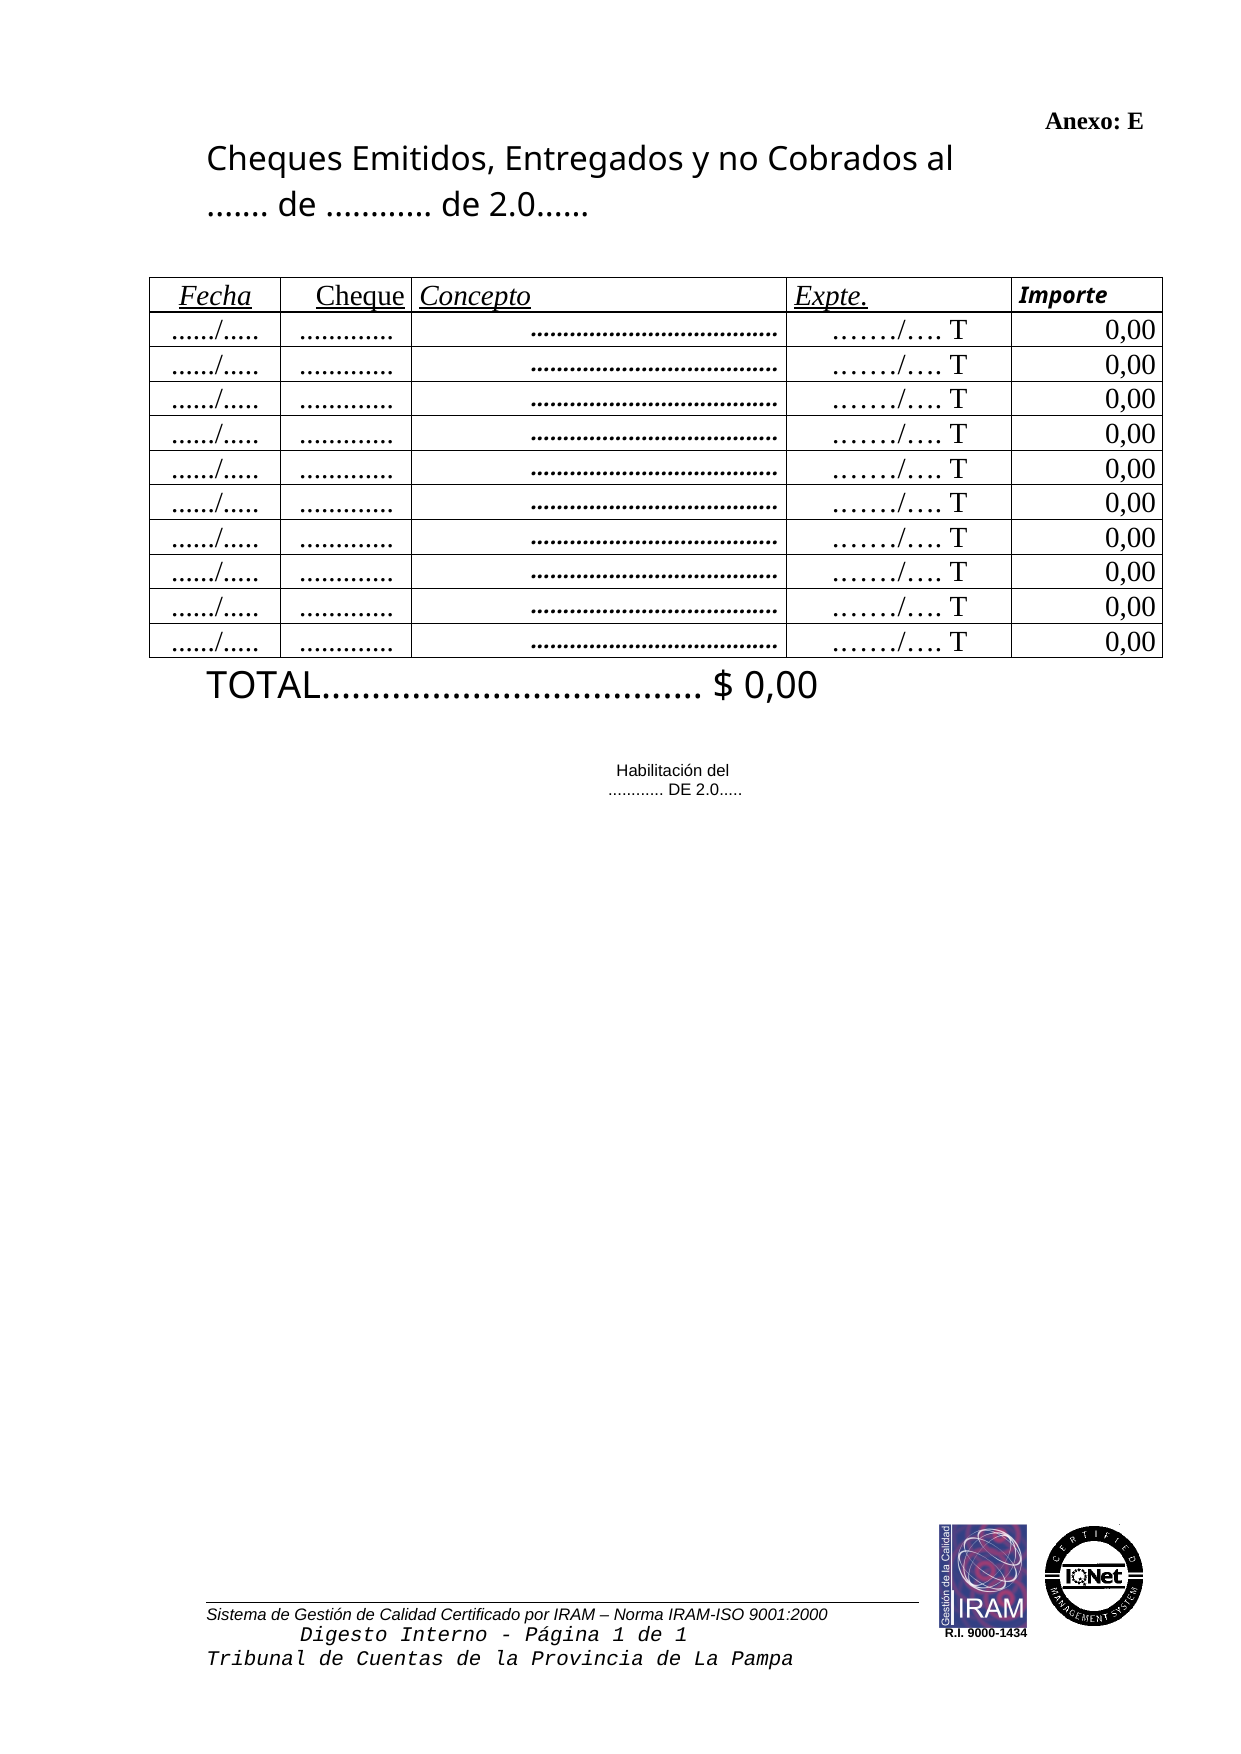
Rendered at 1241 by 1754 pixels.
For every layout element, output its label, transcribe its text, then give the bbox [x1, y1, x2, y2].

table_cell 0,00 [1012, 416, 1162, 450]
table_cell ...................................... [412, 485, 786, 519]
table_cell ............. [281, 347, 411, 381]
table_cell 0,00 [1012, 451, 1162, 484]
table_header Fecha [150, 278, 280, 311]
table_cell ............. [281, 313, 411, 346]
table_cell ............. [281, 485, 411, 519]
table_cell 0,00 [1012, 555, 1162, 588]
table_cell 0,00 [1012, 485, 1162, 519]
text Anexo: E [206, 106, 1144, 135]
table_cell ....../..... [150, 485, 280, 519]
table_cell .……/…. T [787, 451, 1011, 484]
table_header Cheque [281, 278, 411, 311]
table_cell ....../..... [150, 382, 280, 415]
table_cell ...................................... [412, 589, 786, 623]
text TOTAL...................................... $ 0,00 [206, 658, 1144, 709]
table_cell .……/…. T [787, 313, 1011, 346]
text Cheques Emitidos, Entregados y no Cobrados al [206, 135, 1144, 180]
table_cell ...................................... [412, 451, 786, 484]
table_cell 0,00 [1012, 624, 1162, 657]
table_cell ...................................... [412, 416, 786, 450]
table_cell ...................................... [412, 313, 786, 346]
table_cell ............. [281, 555, 411, 588]
table_header Importe [1012, 278, 1162, 311]
text ............ DE 2.0..... [206, 779, 1144, 799]
table_header Expte. [787, 278, 1011, 311]
text ....... de ............ de 2.0...... [206, 180, 1144, 226]
table_cell ....../..... [150, 313, 280, 346]
picture [1042, 1524, 1144, 1628]
table_cell .……/…. T [787, 485, 1011, 519]
table_cell .……/…. T [787, 416, 1011, 450]
table_cell .……/…. T [787, 589, 1011, 623]
table_cell ....../..... [150, 347, 280, 381]
table_cell .……/…. T [787, 555, 1011, 588]
table_cell ............. [281, 416, 411, 450]
table_cell ...................................... [412, 347, 786, 381]
table_cell .……/…. T [787, 520, 1011, 553]
table_cell 0,00 [1012, 520, 1162, 553]
table_cell ....../..... [150, 555, 280, 588]
table_cell ....../..... [150, 589, 280, 623]
table_cell ............. [281, 589, 411, 623]
table_cell ............. [281, 382, 411, 415]
table_cell ...................................... [412, 624, 786, 657]
table_header Concepto [412, 278, 786, 311]
table_cell ....../..... [150, 520, 280, 553]
table_cell ............. [281, 624, 411, 657]
table_cell ....../..... [150, 624, 280, 657]
table_cell ...................................... [412, 555, 786, 588]
table_cell ............. [281, 520, 411, 553]
table_cell ...................................... [412, 520, 786, 553]
table_cell ...................................... [412, 382, 786, 415]
picture [939, 1524, 1027, 1628]
text Habilitación del [206, 760, 1144, 779]
table_cell ....../..... [150, 416, 280, 450]
table_cell ............. [281, 451, 411, 484]
table_cell .……/…. T [787, 382, 1011, 415]
table_cell 0,00 [1012, 589, 1162, 623]
table_cell 0,00 [1012, 313, 1162, 346]
table_cell .……/…. T [787, 624, 1011, 657]
table_cell ....../..... [150, 451, 280, 484]
table_cell 0,00 [1012, 347, 1162, 381]
table_cell .……/…. T [787, 347, 1011, 381]
table_cell 0,00 [1012, 382, 1162, 415]
